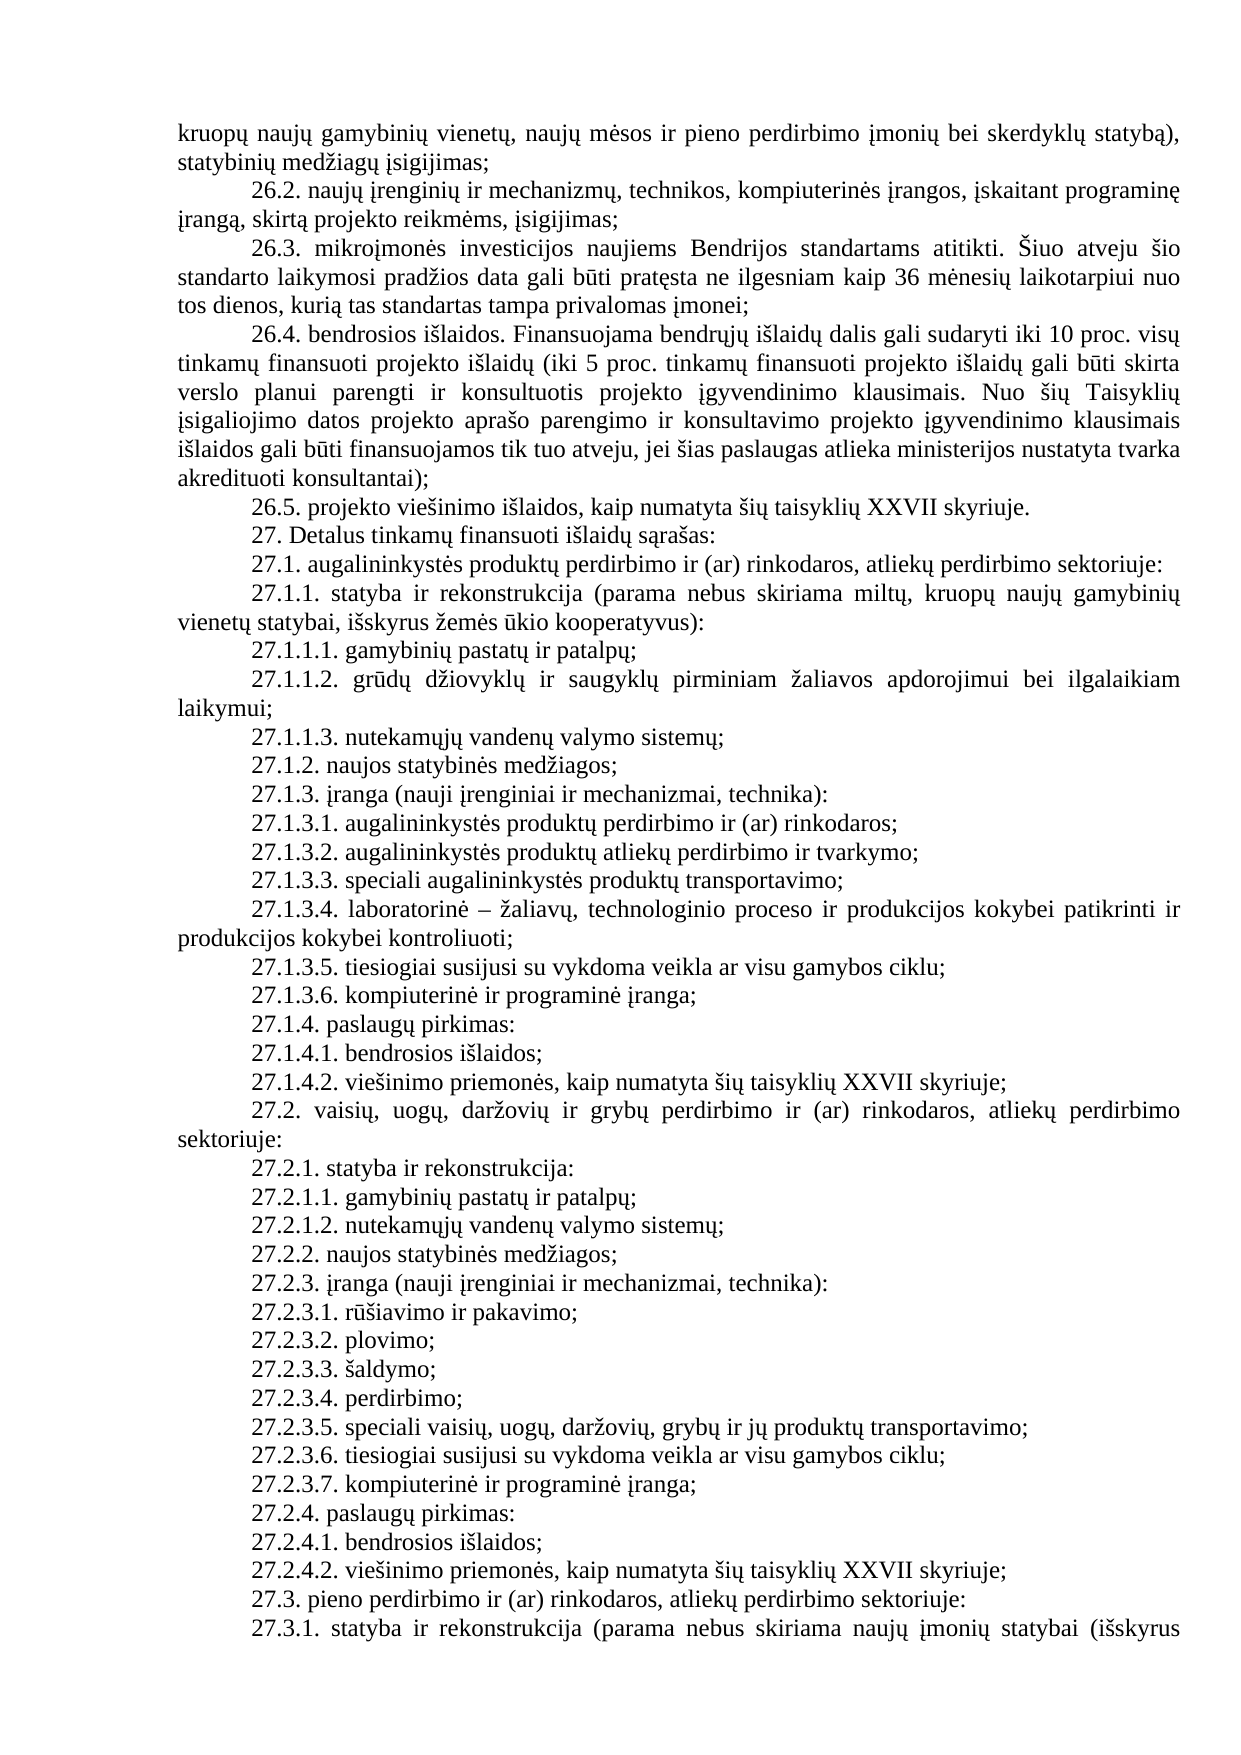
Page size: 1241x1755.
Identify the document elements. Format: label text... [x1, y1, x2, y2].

text 27.1.3.3. speciali augalininkystės produktų transportavimo; [177, 866, 1181, 894]
text 27.1.3.6. kompiuterinė ir programinė įranga; [177, 981, 1181, 1009]
text 27.2.3.3. šaldymo; [177, 1354, 1181, 1383]
text 27.3.1. statyba ir rekonstrukcija (parama nebus skiriama naujų įmonių statybai (išskyrus [177, 1613, 1181, 1642]
text 27.2.1.2. nutekamųjų vandenų valymo sistemų; [177, 1211, 1181, 1239]
text 27.1.4. paslaugų pirkimas: [177, 1009, 1181, 1038]
text 27.2.3. įranga (nauji įrenginiai ir mechanizmai, technika): [177, 1268, 1181, 1297]
text 27.3. pieno perdirbimo ir (ar) rinkodaros, atliekų perdirbimo sektoriuje: [177, 1584, 1181, 1613]
text 27.1.1.2. grūdų džiovyklų ir saugyklų pirminiam žaliavos apdorojimui bei ilgalaikiam laikymui; [177, 664, 1181, 722]
text 27.2.3.5. speciali vaisių, uogų, daržovių, grybų ir jų produktų transportavimo; [177, 1412, 1181, 1441]
text 27.1.3.1. augalininkystės produktų perdirbimo ir (ar) rinkodaros; [177, 808, 1181, 837]
text 27.2. vaisių, uogų, daržovių ir grybų perdirbimo ir (ar) rinkodaros, atliekų perdirbimo sektoriuje: [177, 1096, 1181, 1153]
text 27.1.3.2. augalininkystės produktų atliekų perdirbimo ir tvarkymo; [177, 837, 1181, 866]
text 27.1.3.5. tiesiogiai susijusi su vykdoma veikla ar visu gamybos ciklu; [177, 952, 1181, 981]
text 27.2.4. paslaugų pirkimas: [177, 1498, 1181, 1527]
text 27.1.2. naujos statybinės medžiagos; [177, 751, 1181, 779]
text 27. Detalus tinkamų finansuoti išlaidų sąrašas: [177, 521, 1181, 549]
text 27.1.3. įranga (nauji įrenginiai ir mechanizmai, technika): [177, 779, 1181, 808]
text 27.1.4.2. viešinimo priemonės, kaip numatyta šių taisyklių XXVII skyriuje; [177, 1067, 1181, 1096]
text 27.1.3.4. laboratorinė – žaliavų, technologinio proceso ir produkcijos kokybei patikrinti ir produkcijos kokybei kontroliuoti; [177, 894, 1181, 952]
text 27.2.2. naujos statybinės medžiagos; [177, 1239, 1181, 1268]
text 27.2.1.1. gamybinių pastatų ir patalpų; [177, 1182, 1181, 1211]
text 27.2.3.1. rūšiavimo ir pakavimo; [177, 1297, 1181, 1326]
text 27.1.4.1. bendrosios išlaidos; [177, 1038, 1181, 1067]
text 27.2.3.7. kompiuterinė ir programinė įranga; [177, 1469, 1181, 1498]
text 27.1. augalininkystės produktų perdirbimo ir (ar) rinkodaros, atliekų perdirbimo sektoriuje: [177, 549, 1181, 578]
text 26.4. bendrosios išlaidos. Finansuojama bendrųjų išlaidų dalis gali sudaryti iki 10 proc. visų tinkamų finansuoti projekto išlaidų (iki 5 proc. tinkamų finansuoti projekto išlaidų gali būti skirta verslo planui parengti ir konsultuotis projekto įgyvendinimo klausimais. Nuo šių Taisyklių įsigaliojimo datos projekto aprašo parengimo ir konsultavimo projekto įgyvendinimo klausimais išlaidos gali būti finansuojamos tik tuo atveju, jei šias paslaugas atlieka ministerijos nustatyta tvarka akredituoti konsultantai); [177, 319, 1181, 492]
text 26.5. projekto viešinimo išlaidos, kaip numatyta šių taisyklių XXVII skyriuje. [177, 492, 1181, 521]
text 27.1.1.1. gamybinių pastatų ir patalpų; [177, 636, 1181, 664]
text 27.2.3.6. tiesiogiai susijusi su vykdoma veikla ar visu gamybos ciklu; [177, 1441, 1181, 1469]
text 26.2. naujų įrenginių ir mechanizmų, technikos, kompiuterinės įrangos, įskaitant programinę įrangą, skirtą projekto reikmėms, įsigijimas; [177, 176, 1181, 233]
text 27.2.3.4. perdirbimo; [177, 1383, 1181, 1412]
text 27.2.3.2. plovimo; [177, 1326, 1181, 1354]
text 27.1.1.3. nutekamųjų vandenų valymo sistemų; [177, 722, 1181, 751]
text 26.3. mikroįmonės investicijos naujiems Bendrijos standartams atitikti. Šiuo atveju šio standarto laikymosi pradžios data gali būti pratęsta ne ilgesniam kaip 36 mėnesių laikotarpiui nuo tos dienos, kurią tas standartas tampa privalomas įmonei; [177, 233, 1181, 319]
text kruopų naujų gamybinių vienetų, naujų mėsos ir pieno perdirbimo įmonių bei skerdyklų statybą), statybinių medžiagų įsigijimas; [177, 118, 1181, 176]
text 27.2.4.2. viešinimo priemonės, kaip numatyta šių taisyklių XXVII skyriuje; [177, 1556, 1181, 1584]
text 27.1.1. statyba ir rekonstrukcija (parama nebus skiriama miltų, kruopų naujų gamybinių vienetų statybai, išskyrus žemės ūkio kooperatyvus): [177, 578, 1181, 636]
text 27.2.1. statyba ir rekonstrukcija: [177, 1153, 1181, 1182]
text 27.2.4.1. bendrosios išlaidos; [177, 1527, 1181, 1556]
